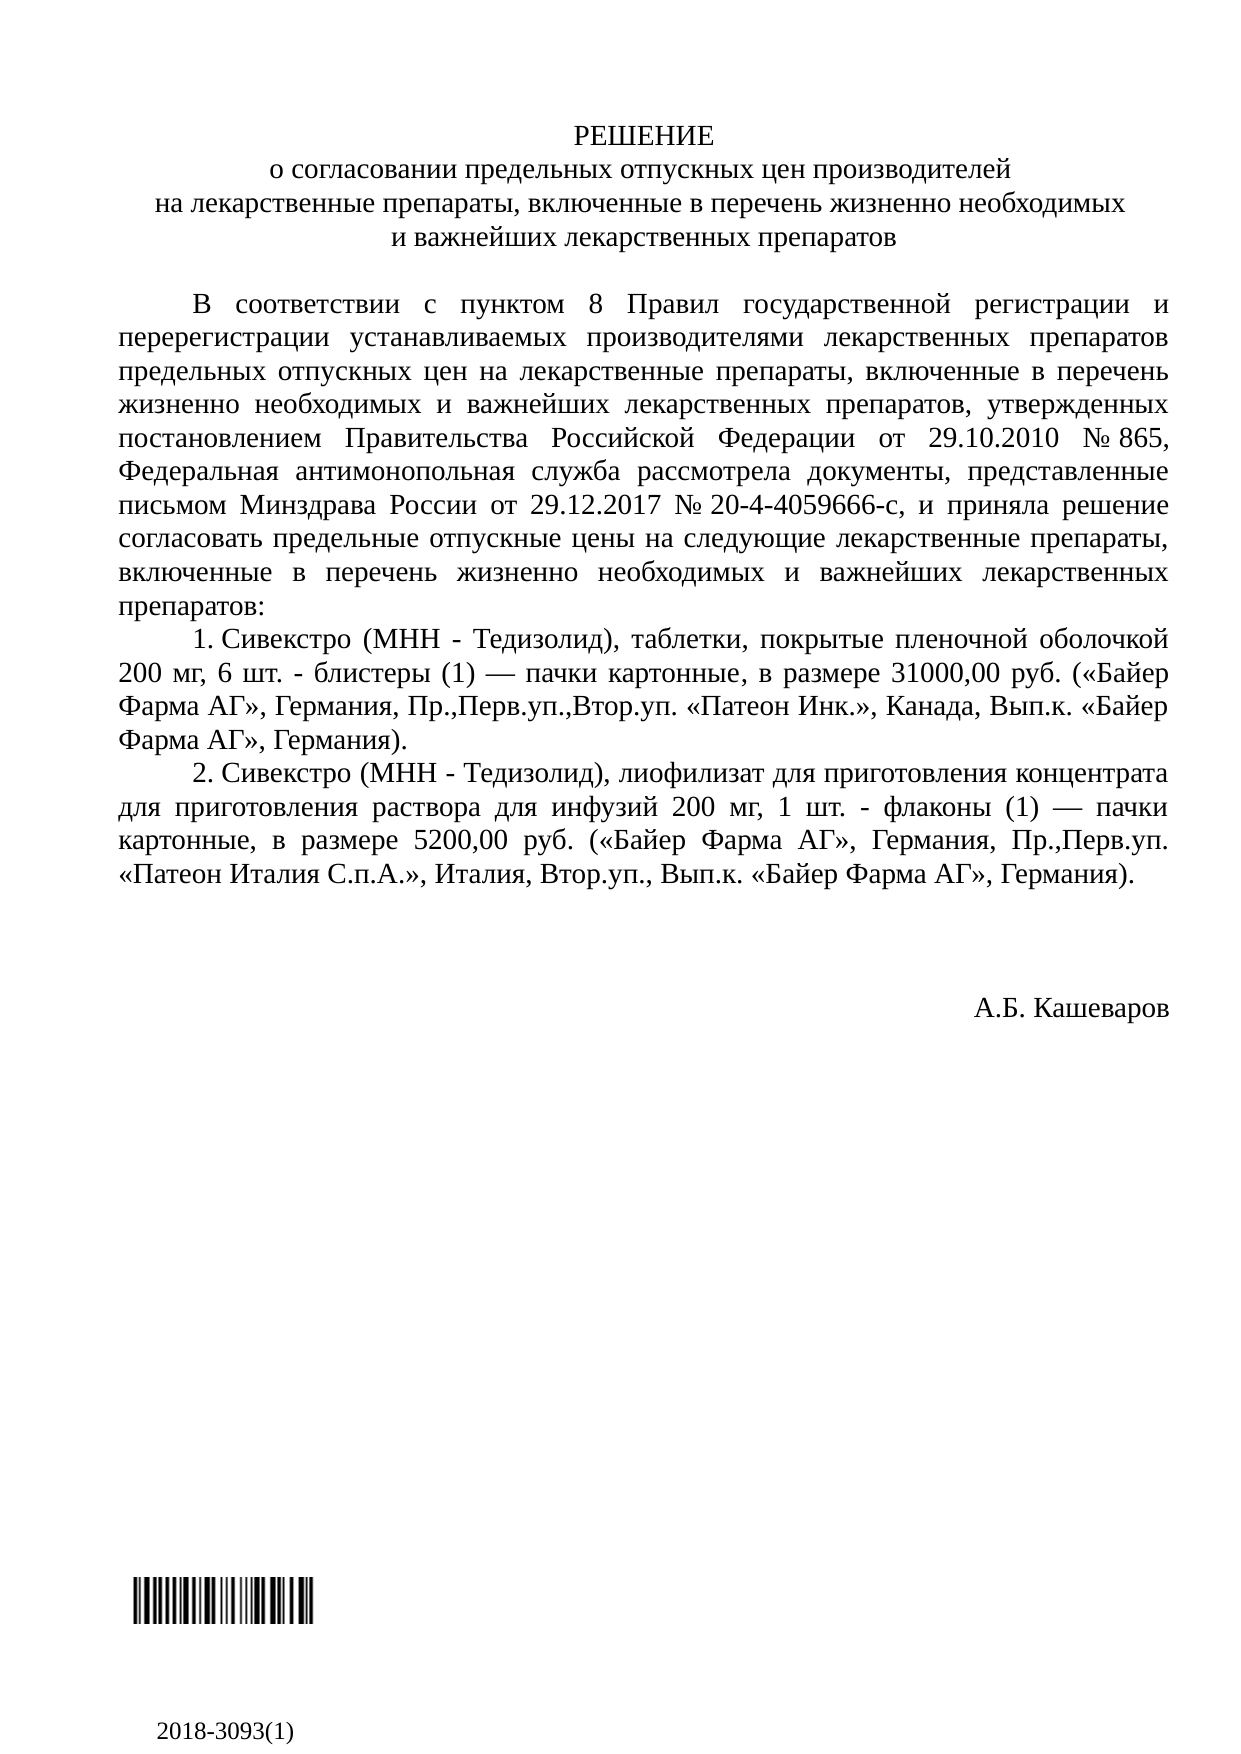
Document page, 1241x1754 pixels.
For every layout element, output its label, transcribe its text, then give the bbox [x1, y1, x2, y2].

picture [118, 1577, 331, 1624]
text 2. Сивекстро (МНН - Тедизолид), лиофилизат для приготовления концентрата для приготовления раствора для инфузий 200 мг, 1 шт. - флаконы (1) — пачки картонные, в размере 5200,00 руб. («Байер Фарма АГ», Германия, Пр.,Перв.уп. «Патеон Италия С.п.А.», Италия, Втор.уп., Вып.к. «Байер Фарма АГ», Германия). [118, 755, 1170, 889]
text на лекарственные препараты, включенные в перечень жизненно необходимых [118, 185, 1170, 219]
text В соответствии с пунктом 8 Правил государственной регистрации и перерегистрации устанавливаемых производителями лекарственных препаратов предельных отпускных цен на лекарственные препараты, включенные в перечень жизненно необходимых и важнейших лекарственных препаратов, утвержденных постановлением Правительства Российской Федерации от 29.10.2010 № 865, Федеральная антимонопольная служба рассмотрела документы, представленные письмом Минздрава России от 29.12.2017 № 20-4-4059666-с, и приняла решение согласовать предельные отпускные цены на следующие лекарственные препараты, включенные в перечень жизненно необходимых и важнейших лекарственных препаратов: [118, 286, 1170, 621]
text А.Б. Кашеваров [118, 990, 1170, 1024]
text и важнейших лекарственных препаратов [118, 219, 1170, 252]
text РЕШЕНИЕ [118, 118, 1170, 152]
text 1. Сивекстро (МНН - Тедизолид), таблетки, покрытые пленочной оболочкой 200 мг, 6 шт. - блистеры (1) — пачки картонные, в размере 31000,00 руб. («Байер Фарма АГ», Германия, Пр.,Перв.уп.,Втор.уп. «Патеон Инк.», Канада, Вып.к. «Байер Фарма АГ», Германия). [118, 621, 1170, 755]
text о согласовании предельных отпускных цен производителей [118, 152, 1170, 185]
